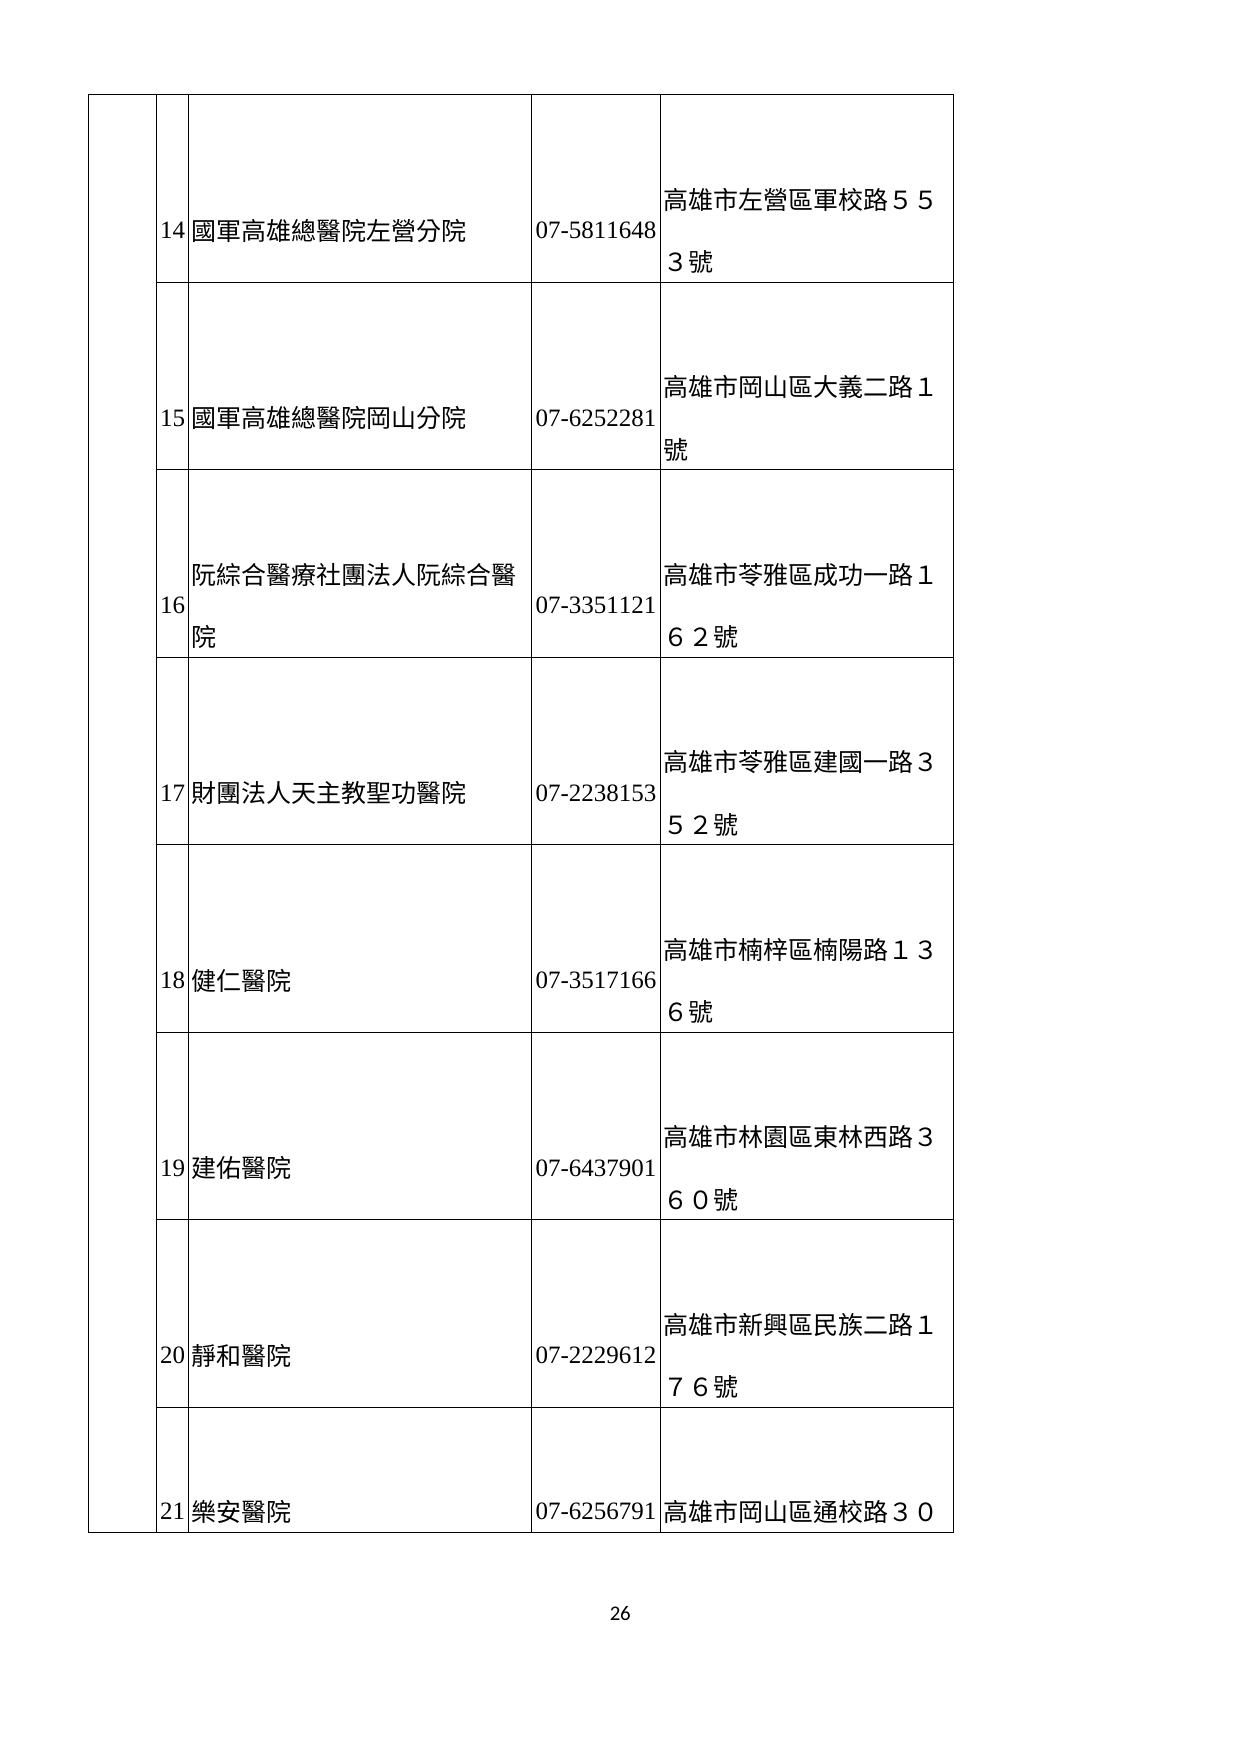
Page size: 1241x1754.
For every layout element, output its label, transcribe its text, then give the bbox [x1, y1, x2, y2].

table_cell 17 [157, 658, 188, 844]
table_cell 高雄市楠梓區楠陽路１３６號 [661, 845, 953, 1032]
table_cell 16 [157, 470, 188, 657]
table_cell 07-3517166 [532, 845, 660, 1032]
table_cell 21 [157, 1408, 188, 1532]
table_cell 高雄市新興區民族二路１７６號 [661, 1220, 953, 1407]
table_cell 07-2229612 [532, 1220, 660, 1407]
table_cell 健仁醫院 [189, 845, 531, 1032]
table_cell 18 [157, 845, 188, 1032]
table_cell 國軍高雄總醫院左營分院 [189, 95, 531, 282]
table_cell 07-3351121 [532, 470, 660, 657]
table_cell 高雄市苓雅區成功一路１６２號 [661, 470, 953, 657]
table_cell 07-2238153 [532, 658, 660, 844]
table_cell 高雄市左營區軍校路５５３號 [661, 95, 953, 282]
table_cell 07-6437901 [532, 1033, 660, 1219]
table_cell 阮綜合醫療社團法人阮綜合醫院 [189, 470, 531, 657]
table_cell 國軍高雄總醫院岡山分院 [189, 283, 531, 469]
table_cell 19 [157, 1033, 188, 1219]
table_cell 高雄市岡山區通校路３０ [661, 1408, 953, 1532]
table_cell 財團法人天主教聖功醫院 [189, 658, 531, 844]
table_cell 07-6252281 [532, 283, 660, 469]
table_cell 樂安醫院 [189, 1408, 531, 1532]
table_cell 07-6256791 [532, 1408, 660, 1532]
table_cell 靜和醫院 [189, 1220, 531, 1407]
table_cell 20 [157, 1220, 188, 1407]
table_cell 15 [157, 283, 188, 469]
table_cell 高雄市岡山區大義二路１號 [661, 283, 953, 469]
table_cell 07-5811648 [532, 95, 660, 282]
table_cell 14 [157, 95, 188, 282]
table_cell [89, 95, 156, 1532]
table_cell 建佑醫院 [189, 1033, 531, 1219]
table_cell 高雄市林園區東林西路３６０號 [661, 1033, 953, 1219]
table_cell 高雄市苓雅區建國一路３５２號 [661, 658, 953, 844]
